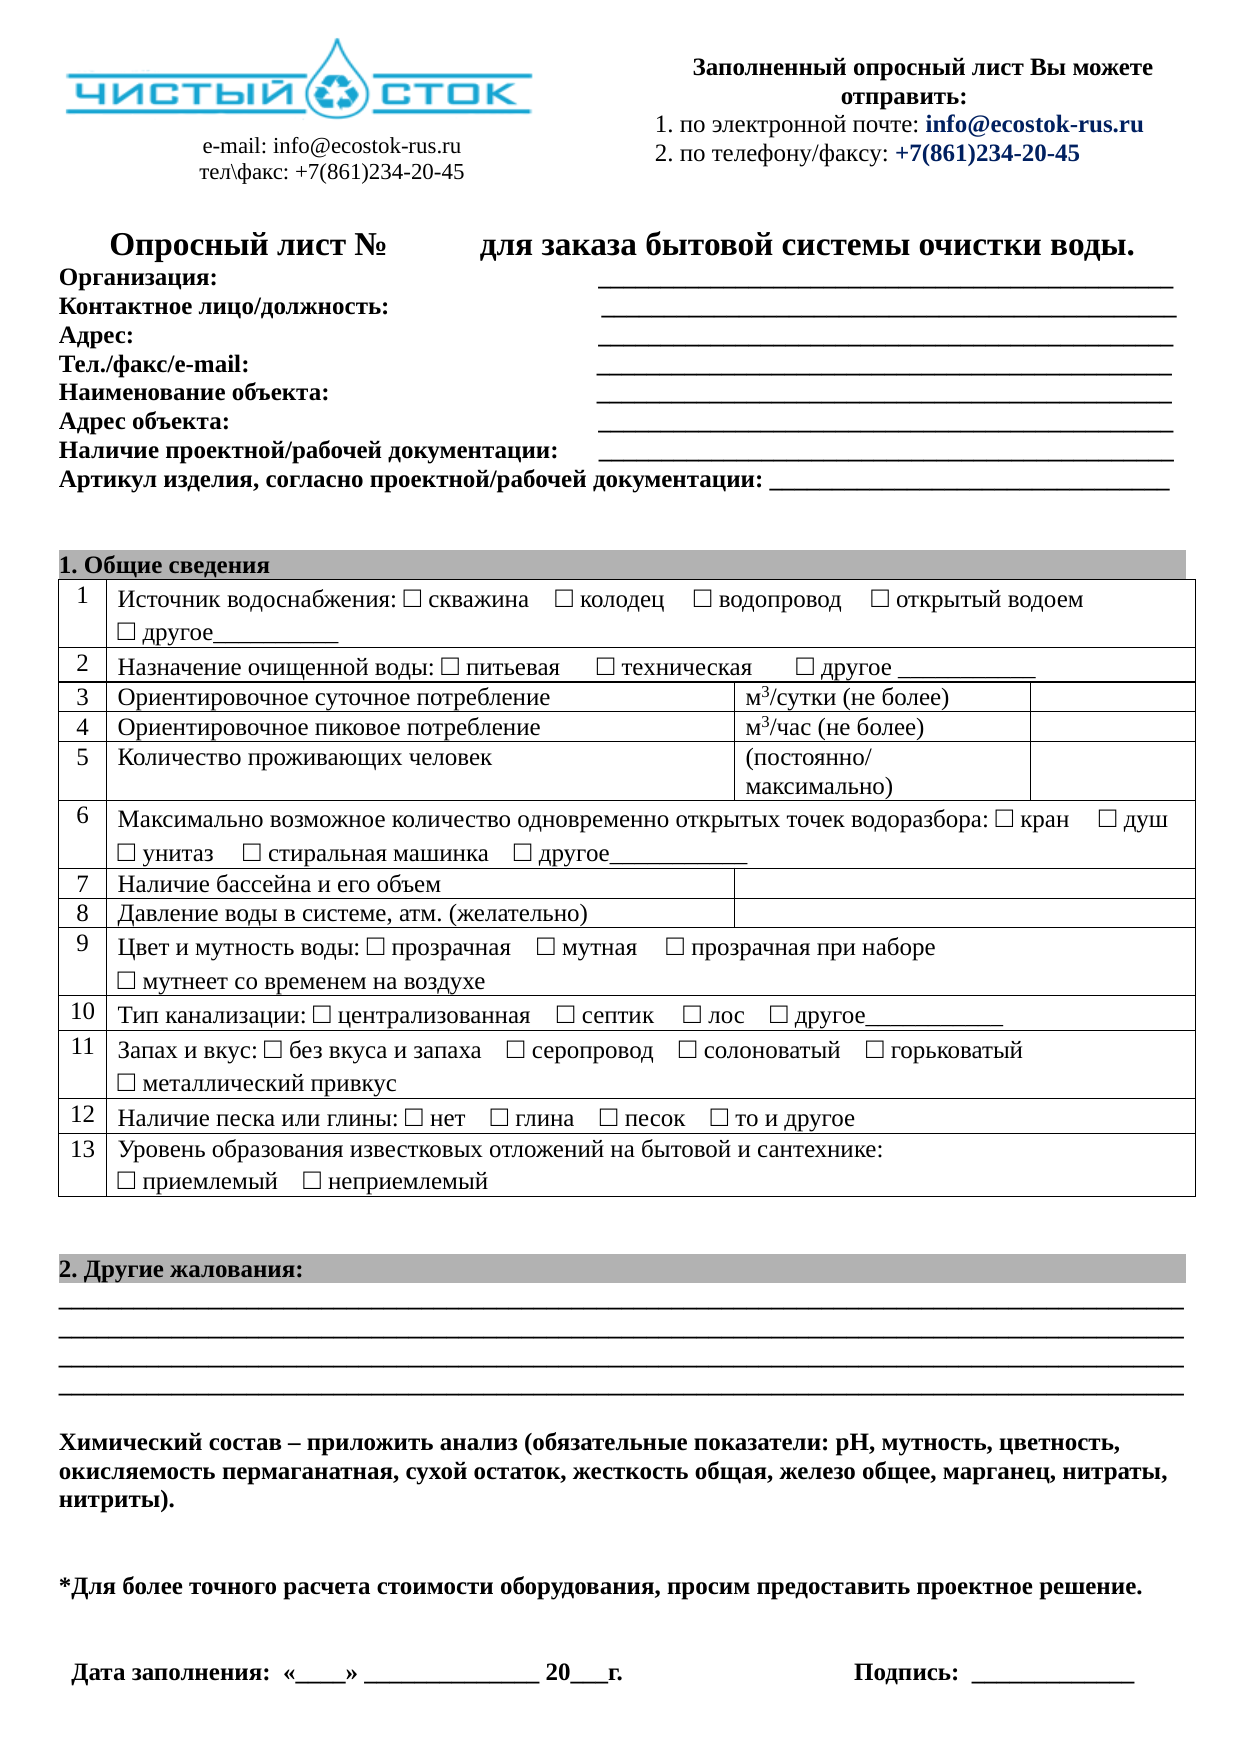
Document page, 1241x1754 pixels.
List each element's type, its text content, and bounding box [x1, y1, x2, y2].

table_cell Количество проживающих человек [107, 742, 734, 799]
table_cell (постоянно/максимально) [735, 742, 1030, 799]
table_cell 7 [59, 869, 106, 897]
text Артикул изделия, согласно проектной/рабочей документации: ________________________________ [59, 464, 1186, 492]
table_cell [735, 899, 1195, 927]
table_cell 12 [59, 1099, 106, 1133]
table_cell 10 [59, 996, 106, 1030]
table_cell 5 [59, 742, 106, 799]
text Адрес объекта: ______________________________________________ [59, 406, 1186, 435]
table_cell 11 [59, 1031, 106, 1098]
table_cell Ориентировочное пиковое потребление [107, 712, 734, 741]
text Адрес: ______________________________________________ [59, 320, 1186, 349]
table_cell Наличие песка или глины: □ нет □ глина □ песок □ то и другое [107, 1099, 1195, 1133]
table_cell Тип канализации: □ централизованная □ септик □ лос □ другое___________ [107, 996, 1195, 1030]
text 1. Общие сведения [59, 550, 1186, 579]
text Организация: ______________________________________________ [59, 262, 1186, 291]
text Наименование объекта: ______________________________________________ [59, 377, 1186, 406]
table_cell [1031, 742, 1195, 799]
text Тел./факс/e-mail: ______________________________________________ [59, 349, 1186, 377]
text Химический состав – приложить анализ (обязательные показатели: рН, мутность, цветность, окисляемость пермаганатная, сухой остаток, жесткость общая, железо общее, марганец, нитраты, нитриты). [59, 1427, 1186, 1513]
table_cell Ориентировочное суточное потребление [107, 683, 734, 711]
table_header 1 [59, 580, 106, 647]
table_cell 2 [59, 648, 106, 681]
table_cell 3 [59, 683, 106, 711]
table_cell Максимально возможное количество одновременно открытых точек водоразбора: □ кран □ душ □ унитаз □ стиральная машинка □ другое___________ [107, 801, 1195, 868]
table_cell м3/сутки (не более) [735, 683, 1030, 711]
table_header e-mail: info@ecostok-rus.ru тел\факс: +7(861)234-20-45 [59, 29, 605, 191]
table_cell 4 [59, 712, 106, 741]
table_cell 8 [59, 899, 106, 927]
table_header Заполненный опросный лист Вы можете отправить: 1. по электронной почте: info@ecostok-rus.ru 2. по телефону/факсу: +7(861)234-20-45 [605, 29, 1203, 191]
text ________________________________________________________________________________________________________________________________________________________________________________________________________________________________________________________________________________________________________________________________________________________________________ [59, 1283, 1186, 1398]
table_cell [1031, 712, 1195, 741]
table_cell Запах и вкус: □ без вкуса и запаха □ серопровод □ солоноватый □ горьковатый □ металлический привкус [107, 1031, 1195, 1098]
table_cell м3/час (не более) [735, 712, 1030, 741]
table_cell Наличие бассейна и его объем [107, 869, 734, 897]
table_cell Назначение очищенной воды: □ питьевая □ техническая □ другое ___________ [107, 648, 1195, 681]
text Дата заполнения: «____» ______________ 20___г. Подпись: _____________ [59, 1657, 1186, 1686]
table_cell Цвет и мутность воды: □ прозрачная □ мутная □ прозрачная при наборе □ мутнеет со временем на воздухе [107, 928, 1195, 995]
text Наличие проектной/рабочей документации: ______________________________________________ [59, 435, 1186, 464]
text *Для более точного расчета стоимости оборудования, просим предоставить проектное решение. [59, 1571, 1186, 1599]
text Контактное лицо/должность: ______________________________________________ [59, 291, 1186, 320]
table_cell [735, 869, 1195, 897]
text Опросный лист № для заказа бытовой системы очистки воды. [59, 224, 1186, 262]
table_cell Уровень образования известковых отложений на бытовой и сантехнике: □ приемлемый □ неприемлемый [107, 1134, 1195, 1196]
table_cell 9 [59, 928, 106, 995]
table_cell Давление воды в системе, атм. (желательно) [107, 899, 734, 927]
table_cell 13 [59, 1134, 106, 1196]
text 2. Другие жалования: [59, 1254, 1186, 1283]
table_cell 6 [59, 801, 106, 868]
table_cell [1031, 683, 1195, 711]
table_header Источник водоснабжения: □ скважина □ колодец □ водопровод □ открытый водоем □ другое__________ [107, 580, 1195, 647]
